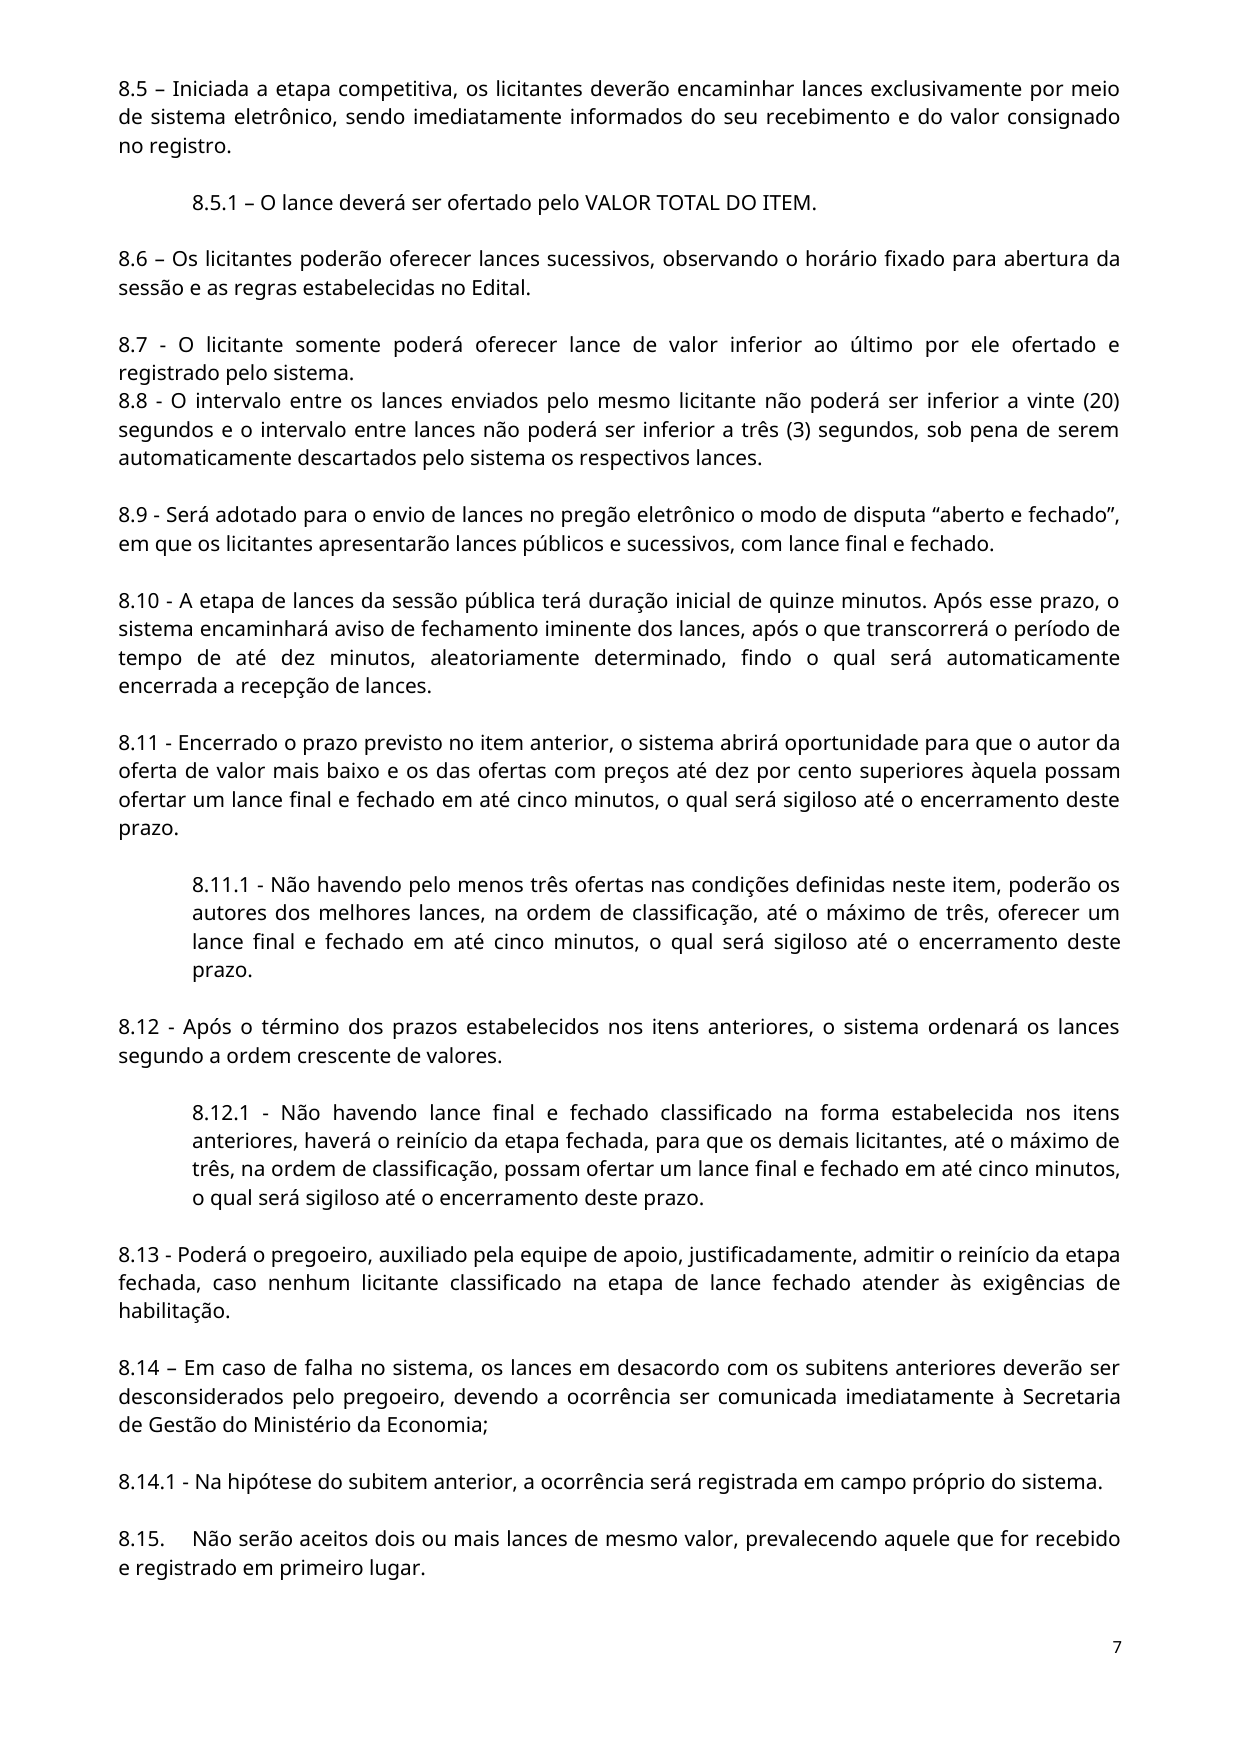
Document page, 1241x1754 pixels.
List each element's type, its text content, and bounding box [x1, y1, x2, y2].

text 8.15. Não serão aceitos dois ou mais lances de mesmo valor, prevalecendo aquele que for recebido e registrado em primeiro lugar. [118, 1524, 1122, 1581]
text 8.14 – Em caso de falha no sistema, os lances em desacordo com os subitens anteriores deverão ser desconsiderados pelo pregoeiro, devendo a ocorrência ser comunicada imediatamente à Secretaria de Gestão do Ministério da Economia; [118, 1353, 1122, 1439]
text 8.8 - O intervalo entre os lances enviados pelo mesmo licitante não poderá ser inferior a vinte (20) segundos e o intervalo entre lances não poderá ser inferior a três (3) segundos, sob pena de serem automaticamente descartados pelo sistema os respectivos lances. [118, 387, 1122, 472]
text 8.11 - Encerrado o prazo previsto no item anterior, o sistema abrirá oportunidade para que o autor da oferta de valor mais baixo e os das ofertas com preços até dez por cento superiores àquela possam ofertar um lance final e fechado em até cinco minutos, o qual será sigiloso até o encerramento deste prazo. [118, 728, 1122, 842]
text 8.13 - Poderá o pregoeiro, auxiliado pela equipe de apoio, justificadamente, admitir o reinício da etapa fechada, caso nenhum licitante classificado na etapa de lance fechado atender às exigências de habilitação. [118, 1240, 1122, 1325]
text 8.14.1 - Na hipótese do subitem anterior, a ocorrência será registrada em campo próprio do sistema. [118, 1467, 1122, 1496]
text 8.11.1 - Não havendo pelo menos três ofertas nas condições definidas neste item, poderão os autores dos melhores lances, na ordem de classificação, até o máximo de três, oferecer um lance final e fechado em até cinco minutos, o qual será sigiloso até o encerramento deste prazo. [192, 870, 1122, 984]
text 8.7 - O licitante somente poderá oferecer lance de valor inferior ao último por ele ofertado e registrado pelo sistema. [118, 330, 1122, 387]
text 8.9 - Será adotado para o envio de lances no pregão eletrônico o modo de disputa “aberto e fechado”, em que os licitantes apresentarão lances públicos e sucessivos, com lance final e fechado. [118, 500, 1122, 557]
text 8.5.1 – O lance deverá ser ofertado pelo VALOR TOTAL DO ITEM. [192, 188, 1122, 216]
text 8.10 - A etapa de lances da sessão pública terá duração inicial de quinze minutos. Após esse prazo, o sistema encaminhará aviso de fechamento iminente dos lances, após o que transcorrerá o período de tempo de até dez minutos, aleatoriamente determinado, findo o qual será automaticamente encerrada a recepção de lances. [118, 586, 1122, 699]
text 8.12 - Após o término dos prazos estabelecidos nos itens anteriores, o sistema ordenará os lances segundo a ordem crescente de valores. [118, 1012, 1122, 1069]
text 8.5 – Iniciada a etapa competitiva, os licitantes deverão encaminhar lances exclusivamente por meio de sistema eletrônico, sendo imediatamente informados do seu recebimento e do valor consignado no registro. [118, 74, 1122, 159]
text 8.12.1 - Não havendo lance final e fechado classificado na forma estabelecida nos itens anteriores, haverá o reinício da etapa fechada, para que os demais licitantes, até o máximo de três, na ordem de classificação, possam ofertar um lance final e fechado em até cinco minutos, o qual será sigiloso até o encerramento deste prazo. [192, 1098, 1122, 1211]
text 8.6 – Os licitantes poderão oferecer lances sucessivos, observando o horário fixado para abertura da sessão e as regras estabelecidas no Edital. [118, 244, 1122, 301]
